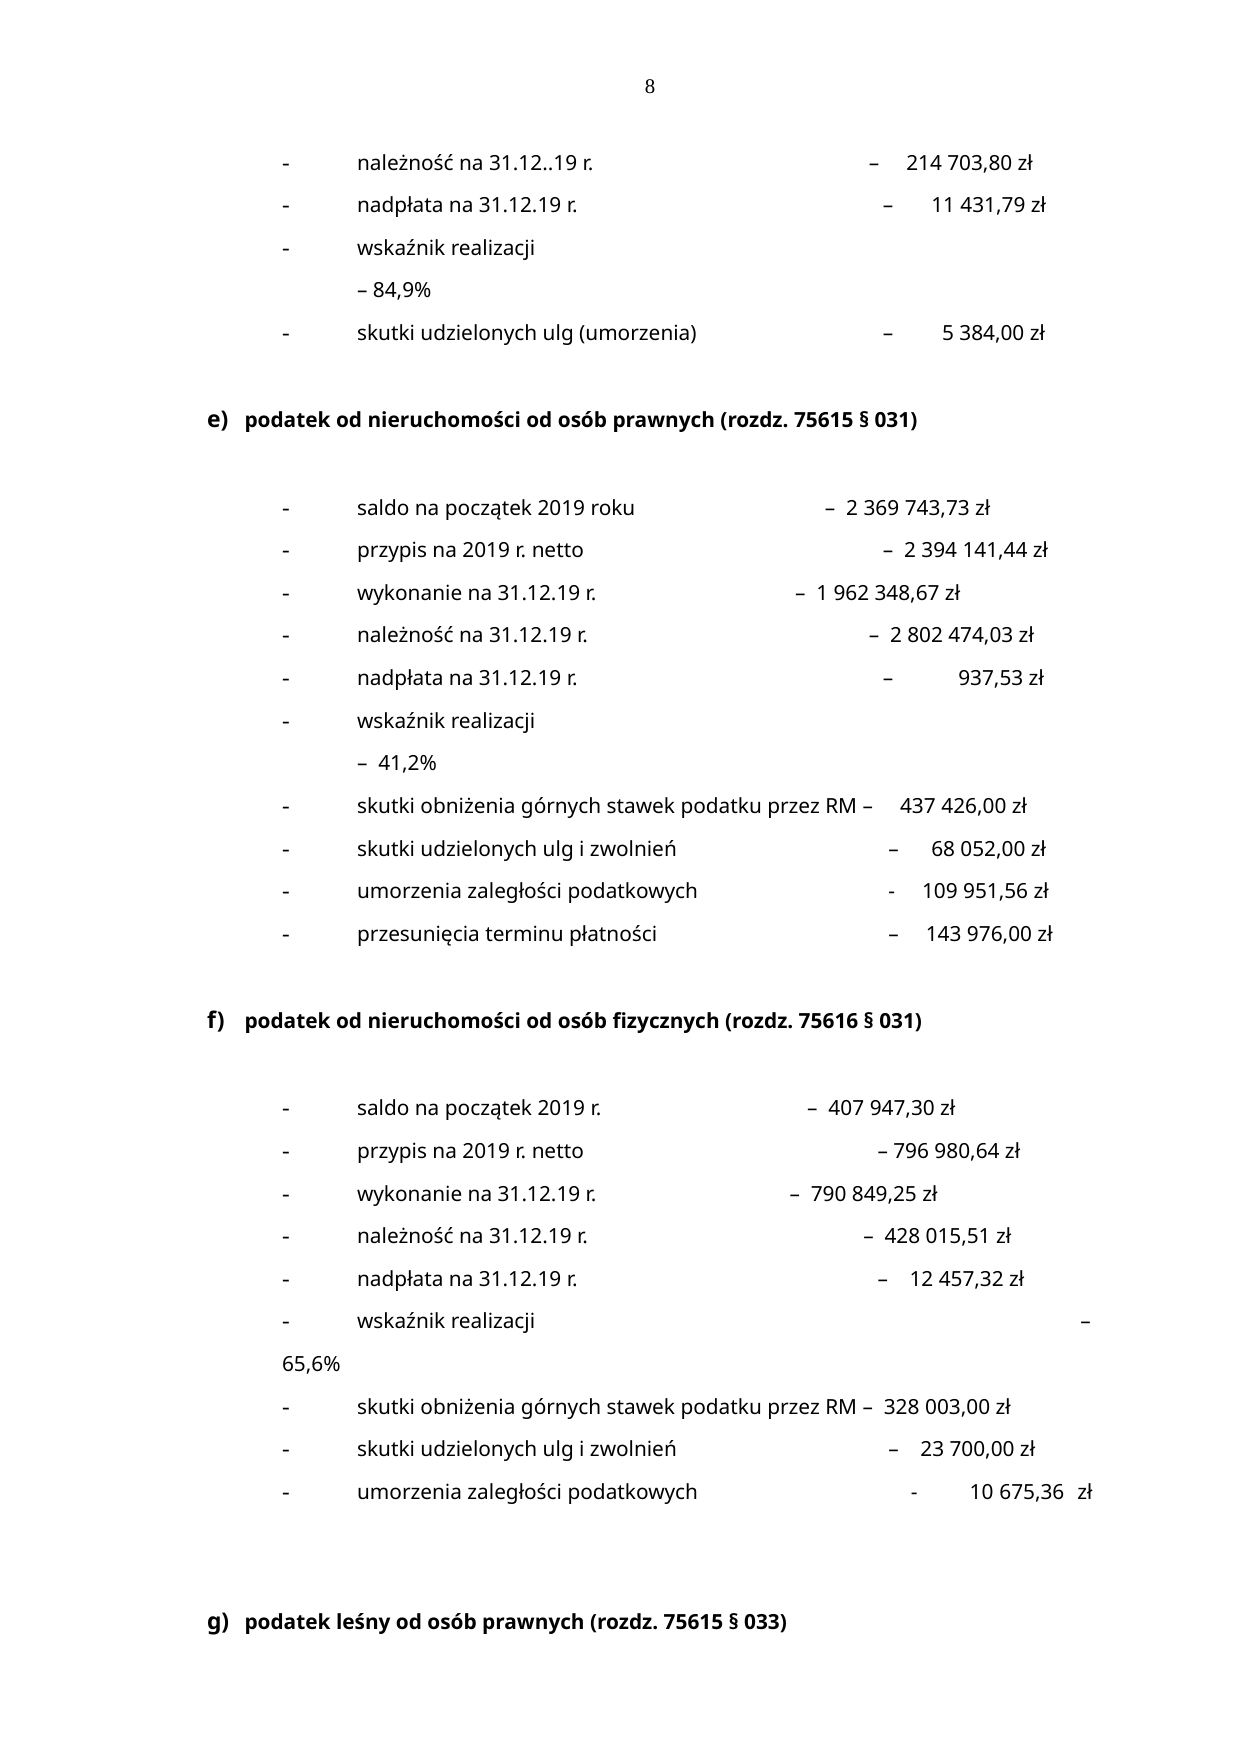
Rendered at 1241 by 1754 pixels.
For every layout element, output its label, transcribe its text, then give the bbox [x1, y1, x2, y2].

list skutki udzielonych ulg i zwolnień – 68 052,00 zł [282, 834, 1092, 862]
list saldo na początek 2019 r. – 407 947,30 zł [282, 1093, 1092, 1122]
list przypis na 2019 r. netto – 2 394 141,44 zł [282, 535, 1092, 564]
list umorzenia zaległości podatkowych - 109 951,56 zł [282, 876, 1092, 905]
list przesunięcia terminu płatności – 143 976,00 zł [282, 919, 1092, 947]
list saldo na początek 2019 roku – 2 369 743,73 zł [282, 493, 1092, 521]
list skutki obniżenia górnych stawek podatku przez RM – 328 003,00 zł [282, 1392, 1092, 1420]
list przypis na 2019 r. netto – 796 980,64 zł [282, 1136, 1092, 1164]
list nadpłata na 31.12.19 r. – 11 431,79 zł [282, 190, 1092, 219]
list skutki obniżenia górnych stawek podatku przez RM – 437 426,00 zł [282, 791, 1092, 819]
list umorzenia zaległości podatkowych - 10 675,36 zł [282, 1477, 1092, 1548]
list nadpłata na 31.12.19 r. – 937,53 zł [282, 663, 1092, 692]
list nadpłata na 31.12.19 r. – 12 457,32 zł [282, 1264, 1092, 1292]
list skutki udzielonych ulg i zwolnień – 23 700,00 zł [282, 1434, 1092, 1463]
list skutki udzielonych ulg (umorzenia) – 5 384,00 zł [282, 318, 1092, 347]
list należność na 31.12..19 r. – 214 703,80 zł [282, 148, 1092, 176]
list podatek od nieruchomości od osób fizycznych (rozdz. 75616 § 031) [207, 1004, 1092, 1035]
list podatek od nieruchomości od osób prawnych (rozdz. 75615 § 031) [207, 403, 1092, 434]
list wykonanie na 31.12.19 r. – 1 962 348,67 zł [282, 578, 1092, 606]
list wskaźnik realizacji – 65,6% [282, 1307, 1092, 1378]
list należność na 31.12.19 r. – 428 015,51 zł [282, 1221, 1092, 1250]
list podatek leśny od osób prawnych (rozdz. 75615 § 033) [207, 1605, 1092, 1636]
list wskaźnik realizacji – 84,9% [282, 233, 1092, 304]
list należność na 31.12.19 r. – 2 802 474,03 zł [282, 621, 1092, 649]
list wskaźnik realizacji – 41,2% [282, 706, 1092, 777]
list wykonanie na 31.12.19 r. – 790 849,25 zł [282, 1179, 1092, 1207]
